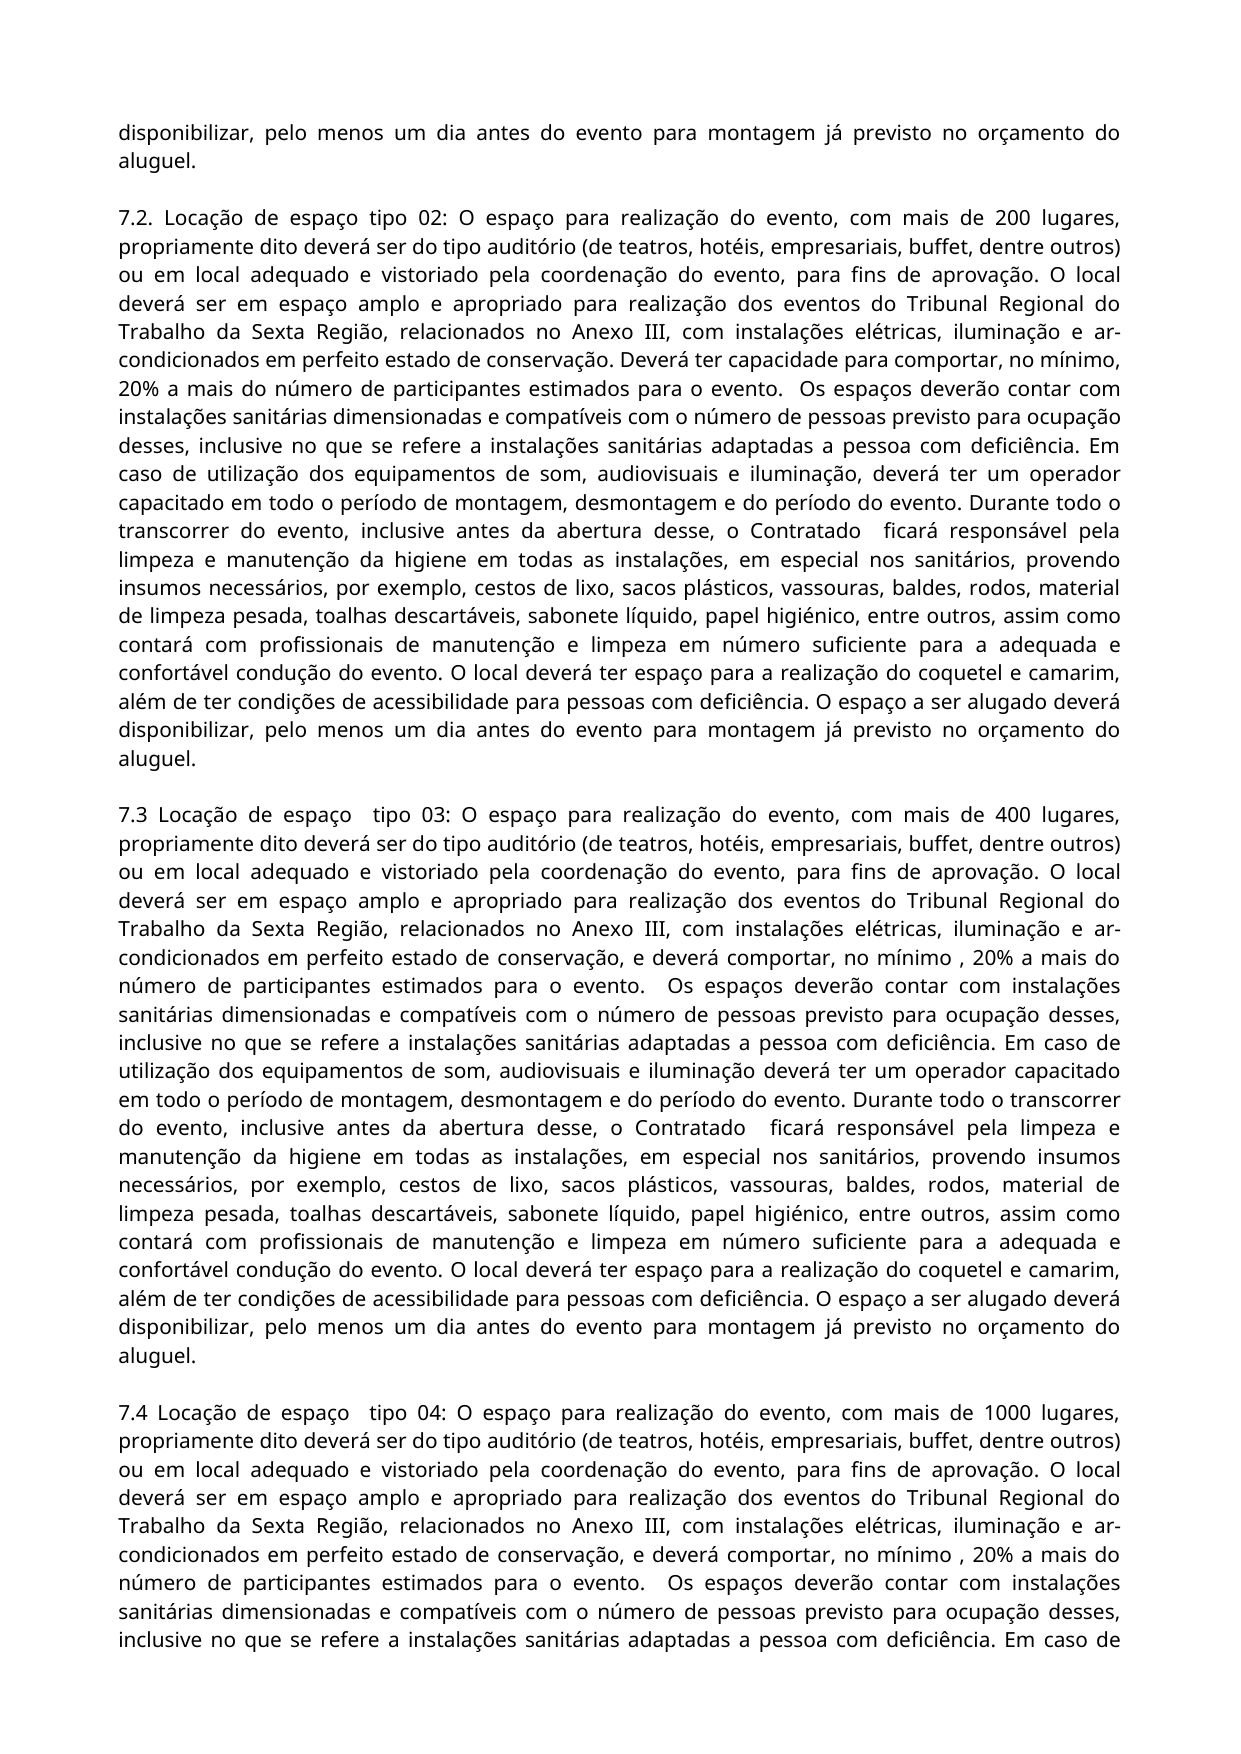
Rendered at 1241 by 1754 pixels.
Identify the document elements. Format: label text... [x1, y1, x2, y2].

text 7.2. Locação de espaço tipo 02: O espaço para realização do evento, com mais de 200 lugares, propriamente dito deverá ser do tipo auditório (de teatros, hotéis, empresariais, buffet, dentre outros) ou em local adequado e vistoriado pela coordenação do evento, para fins de aprovação. O local deverá ser em espaço amplo e apropriado para realização dos eventos do Tribunal Regional do Trabalho da Sexta Região, relacionados no Anexo III, com instalações elétricas, iluminação e ar-condicionados em perfeito estado de conservação. Deverá ter capacidade para comportar, no mínimo, 20% a mais do número de participantes estimados para o evento. Os espaços deverão contar com instalações sanitárias dimensionadas e compatíveis com o número de pessoas previsto para ocupação desses, inclusive no que se refere a instalações sanitárias adaptadas a pessoa com deficiência. Em caso de utilização dos equipamentos de som, audiovisuais e iluminação, deverá ter um operador capacitado em todo o período de montagem, desmontagem e do período do evento. Durante todo o transcorrer do evento, inclusive antes da abertura desse, o Contratado ficará responsável pela limpeza e manutenção da higiene em todas as instalações, em especial nos sanitários, provendo insumos necessários, por exemplo, cestos de lixo, sacos plásticos, vassouras, baldes, rodos, material de limpeza pesada, toalhas descartáveis, sabonete líquido, papel higiénico, entre outros, assim como contará com profissionais de manutenção e limpeza em número suficiente para a adequada e confortável condução do evento. O local deverá ter espaço para a realização do coquetel e camarim, além de ter condições de acessibilidade para pessoas com deficiência. O espaço a ser alugado deverá disponibilizar, pelo menos um dia antes do evento para montagem já previsto no orçamento do aluguel. [118, 203, 1122, 772]
text 7.3 Locação de espaço tipo 03: O espaço para realização do evento, com mais de 400 lugares, propriamente dito deverá ser do tipo auditório (de teatros, hotéis, empresariais, buffet, dentre outros) ou em local adequado e vistoriado pela coordenação do evento, para fins de aprovação. O local deverá ser em espaço amplo e apropriado para realização dos eventos do Tribunal Regional do Trabalho da Sexta Região, relacionados no Anexo III, com instalações elétricas, iluminação e ar-condicionados em perfeito estado de conservação, e deverá comportar, no mínimo , 20% a mais do número de participantes estimados para o evento. Os espaços deverão contar com instalações sanitárias dimensionadas e compatíveis com o número de pessoas previsto para ocupação desses, inclusive no que se refere a instalações sanitárias adaptadas a pessoa com deficiência. Em caso de utilização dos equipamentos de som, audiovisuais e iluminação deverá ter um operador capacitado em todo o período de montagem, desmontagem e do período do evento. Durante todo o transcorrer do evento, inclusive antes da abertura desse, o Contratado ficará responsável pela limpeza e manutenção da higiene em todas as instalações, em especial nos sanitários, provendo insumos necessários, por exemplo, cestos de lixo, sacos plásticos, vassouras, baldes, rodos, material de limpeza pesada, toalhas descartáveis, sabonete líquido, papel higiénico, entre outros, assim como contará com profissionais de manutenção e limpeza em número suficiente para a adequada e confortável condução do evento. O local deverá ter espaço para a realização do coquetel e camarim, além de ter condições de acessibilidade para pessoas com deficiência. O espaço a ser alugado deverá disponibilizar, pelo menos um dia antes do evento para montagem já previsto no orçamento do aluguel. [118, 801, 1122, 1369]
text 7.4 Locação de espaço tipo 04: O espaço para realização do evento, com mais de 1000 lugares, propriamente dito deverá ser do tipo auditório (de teatros, hotéis, empresariais, buffet, dentre outros) ou em local adequado e vistoriado pela coordenação do evento, para fins de aprovação. O local deverá ser em espaço amplo e apropriado para realização dos eventos do Tribunal Regional do Trabalho da Sexta Região, relacionados no Anexo III, com instalações elétricas, iluminação e ar-condicionados em perfeito estado de conservação, e deverá comportar, no mínimo , 20% a mais do número de participantes estimados para o evento. Os espaços deverão contar com instalações sanitárias dimensionadas e compatíveis com o número de pessoas previsto para ocupação desses, inclusive no que se refere a instalações sanitárias adaptadas a pessoa com deficiência. Em caso de [118, 1398, 1122, 1654]
text disponibilizar, pelo menos um dia antes do evento para montagem já previsto no orçamento do aluguel. [118, 118, 1122, 175]
